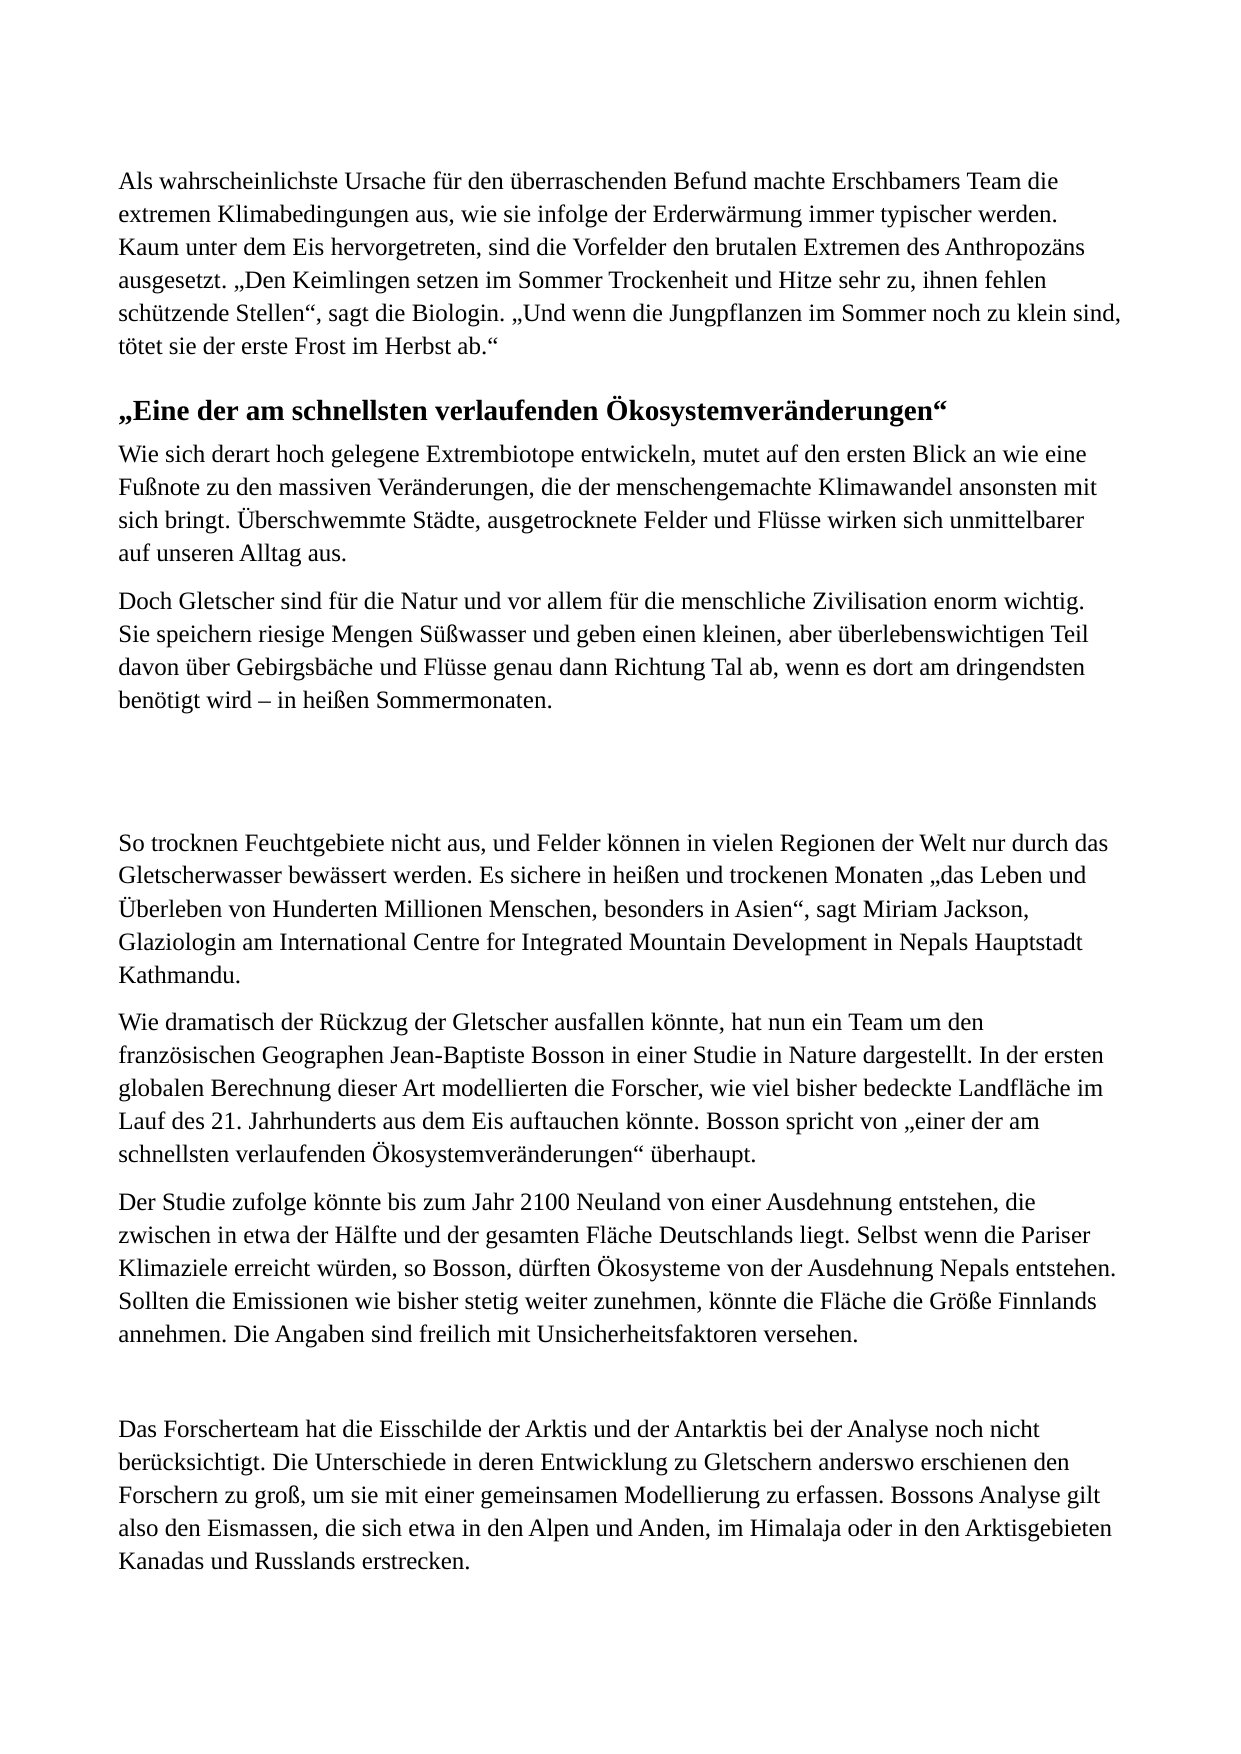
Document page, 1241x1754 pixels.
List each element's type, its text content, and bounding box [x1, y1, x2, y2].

text Als wahrscheinlichste Ursache für den überraschenden Befund machte Erschbamers Team die extremen Klimabedingungen aus, wie sie infolge der Erderwärmung immer typischer werden. Kaum unter dem Eis hervorgetreten, sind die Vorfelder den brutalen Extremen des Anthropozäns ausgesetzt. „Den Keimlingen setzen im Sommer Trockenheit und Hitze sehr zu, ihnen fehlen schützende Stellen“, sagt die Biologin. „Und wenn die Jungpflanzen im Sommer noch zu klein sind, tötet sie der erste Frost im Herbst ab.“ [118, 166, 1122, 359]
text Wie sich derart hoch gelegene Extrembiotope entwickeln, mutet auf den ersten Blick an wie eine Fußnote zu den massiven Veränderungen, die der menschengemachte Klimawandel ansonsten mit sich bringt. Überschwemmte Städte, ausgetrocknete Felder und Flüsse wirken sich unmittelbarer auf unseren Alltag aus. [118, 439, 1122, 567]
text Das Forscherteam hat die Eisschilde der Arktis und der Antarktis bei der Analyse noch nicht berücksichtigt. Die Unterschiede in deren Entwicklung zu Gletschern anderswo erschienen den Forschern zu groß, um sie mit einer gemeinsamen Modellierung zu erfassen. Bossons Analyse gilt also den Eismassen, die sich etwa in den Alpen und Anden, im Himalaja oder in den Arktisgebieten Kanadas und Russlands erstrecken. [118, 1414, 1122, 1575]
text Doch Gletscher sind für die Natur und vor allem für die menschliche Zivilisation enorm wichtig. Sie speichern riesige Mengen Süßwasser und geben einen kleinen, aber überlebenswichtigen Teil davon über Gebirgsbäche und Flüsse genau dann Richtung Tal ab, wenn es dort am dringendsten benötigt wird – in heißen Sommermonaten. [118, 586, 1122, 713]
text Der Studie zufolge könnte bis zum Jahr 2100 Neuland von einer Ausdehnung entstehen, die zwischen in etwa der Hälfte und der gesamten Fläche Deutschlands liegt. Selbst wenn die Pariser Klimaziele erreicht würden, so Bosson, dürften Ökosysteme von der Ausdehnung Nepals entstehen. Sollten die Emissionen wie bisher stetig weiter zunehmen, könnte die Fläche die Größe Finnlands annehmen. Die Angaben sind freilich mit Unsicherheitsfaktoren versehen. [118, 1187, 1122, 1348]
subtitle „Eine der am schnellsten verlaufenden Ökosystemveränderungen“ [118, 393, 1122, 427]
text So trocknen Feuchtgebiete nicht aus, und Felder können in vielen Regionen der Welt nur durch das Gletscherwasser bewässert werden. Es sichere in heißen und trockenen Monaten „das Leben und Überleben von Hunderten Millionen Menschen, besonders in Asien“, sagt Miriam Jackson, Glaziologin am International Centre for Integrated Mountain Development in Nepals Hauptstadt Kathmandu. [118, 828, 1122, 988]
text Wie dramatisch der Rückzug der Gletscher ausfallen könnte, hat nun ein Team um den französischen Geographen Jean-Baptiste Bosson in einer Studie in Nature dargestellt. In der ersten globalen Berechnung dieser Art modellierten die Forscher, wie viel bisher bedeckte Landfläche im Lauf des 21. Jahrhunderts aus dem Eis auftauchen könnte. Bosson spricht von „einer der am schnellsten verlaufenden Ökosystemveränderungen“ überhaupt. [118, 1007, 1122, 1168]
